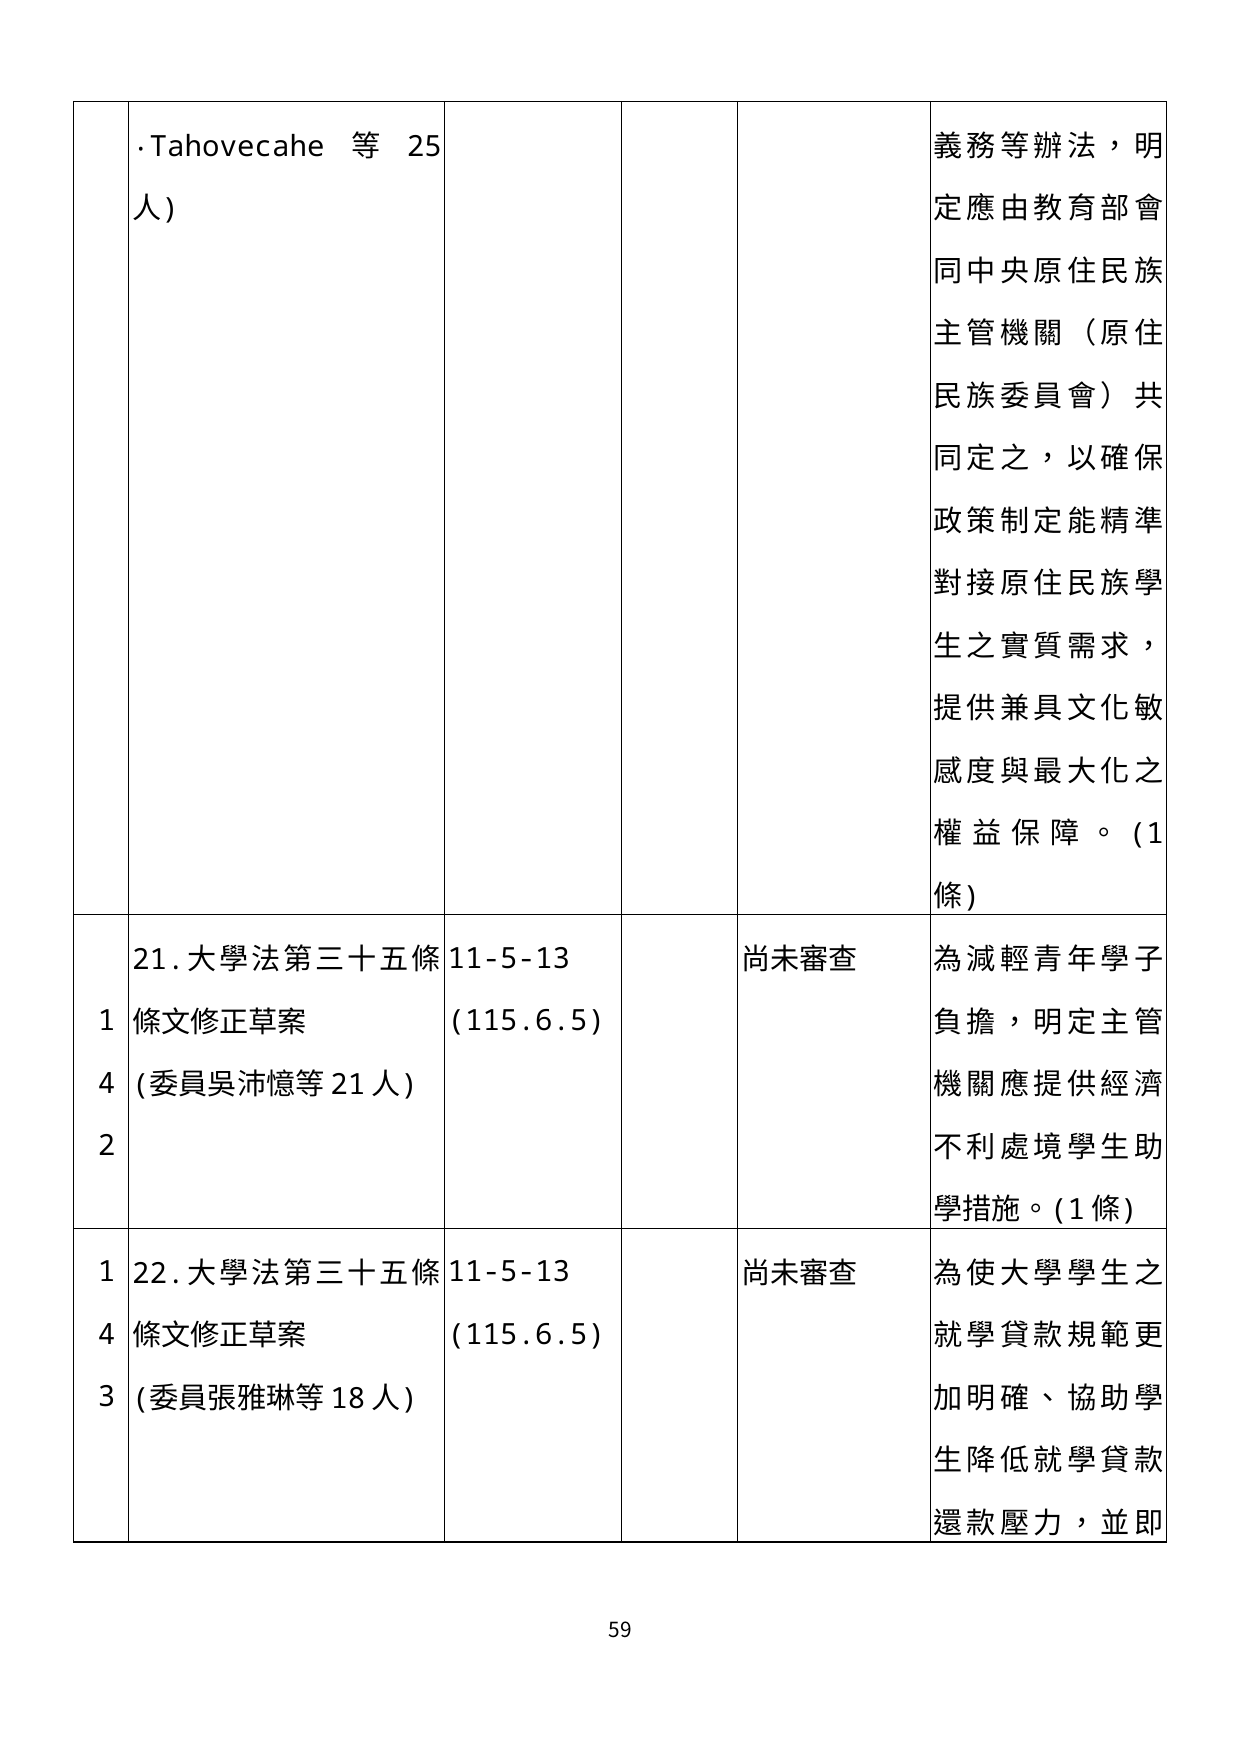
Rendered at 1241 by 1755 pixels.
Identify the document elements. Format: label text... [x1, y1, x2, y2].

table_cell [622, 102, 737, 914]
table_cell [74, 1229, 128, 1541]
table_cell 尚未審查 [738, 915, 930, 1228]
table_cell 義務等辦法，明定應由教育部會同中央原住民族主管機關（原住民族委員會）共同定之，以確保政策制定能精準對接原住民族學生之實質需求，提供兼具文化敏感度與最大化之權益保障。(1條) [931, 102, 1166, 914]
table_cell 為減輕青年學子負擔，明定主管機關應提供經濟不利處境學生助學措施。(1條) [931, 915, 1166, 1228]
table_cell [74, 915, 128, 1228]
table_cell [622, 915, 737, 1228]
table_cell ‧Tahovecahe等25人) [129, 102, 444, 914]
table_cell 11-5-13 (115.6.5) [445, 1229, 621, 1541]
table_cell 21.大學法第三十五條條文修正草案 (委員吳沛憶等21人) [129, 915, 444, 1228]
table_cell 22.大學法第三十五條條文修正草案 (委員張雅琳等18人) [129, 1229, 444, 1541]
table_cell 尚未審查 [738, 1229, 930, 1541]
table_cell 11-5-13 (115.6.5) [445, 915, 621, 1228]
table_cell [445, 102, 621, 914]
table_cell [74, 102, 128, 914]
table_cell [622, 1229, 737, 1541]
table_cell [738, 102, 930, 914]
table_cell 為使大學學生之就學貸款規範更加明確、協助學生降低就學貸款還款壓力，並即 [931, 1229, 1166, 1541]
